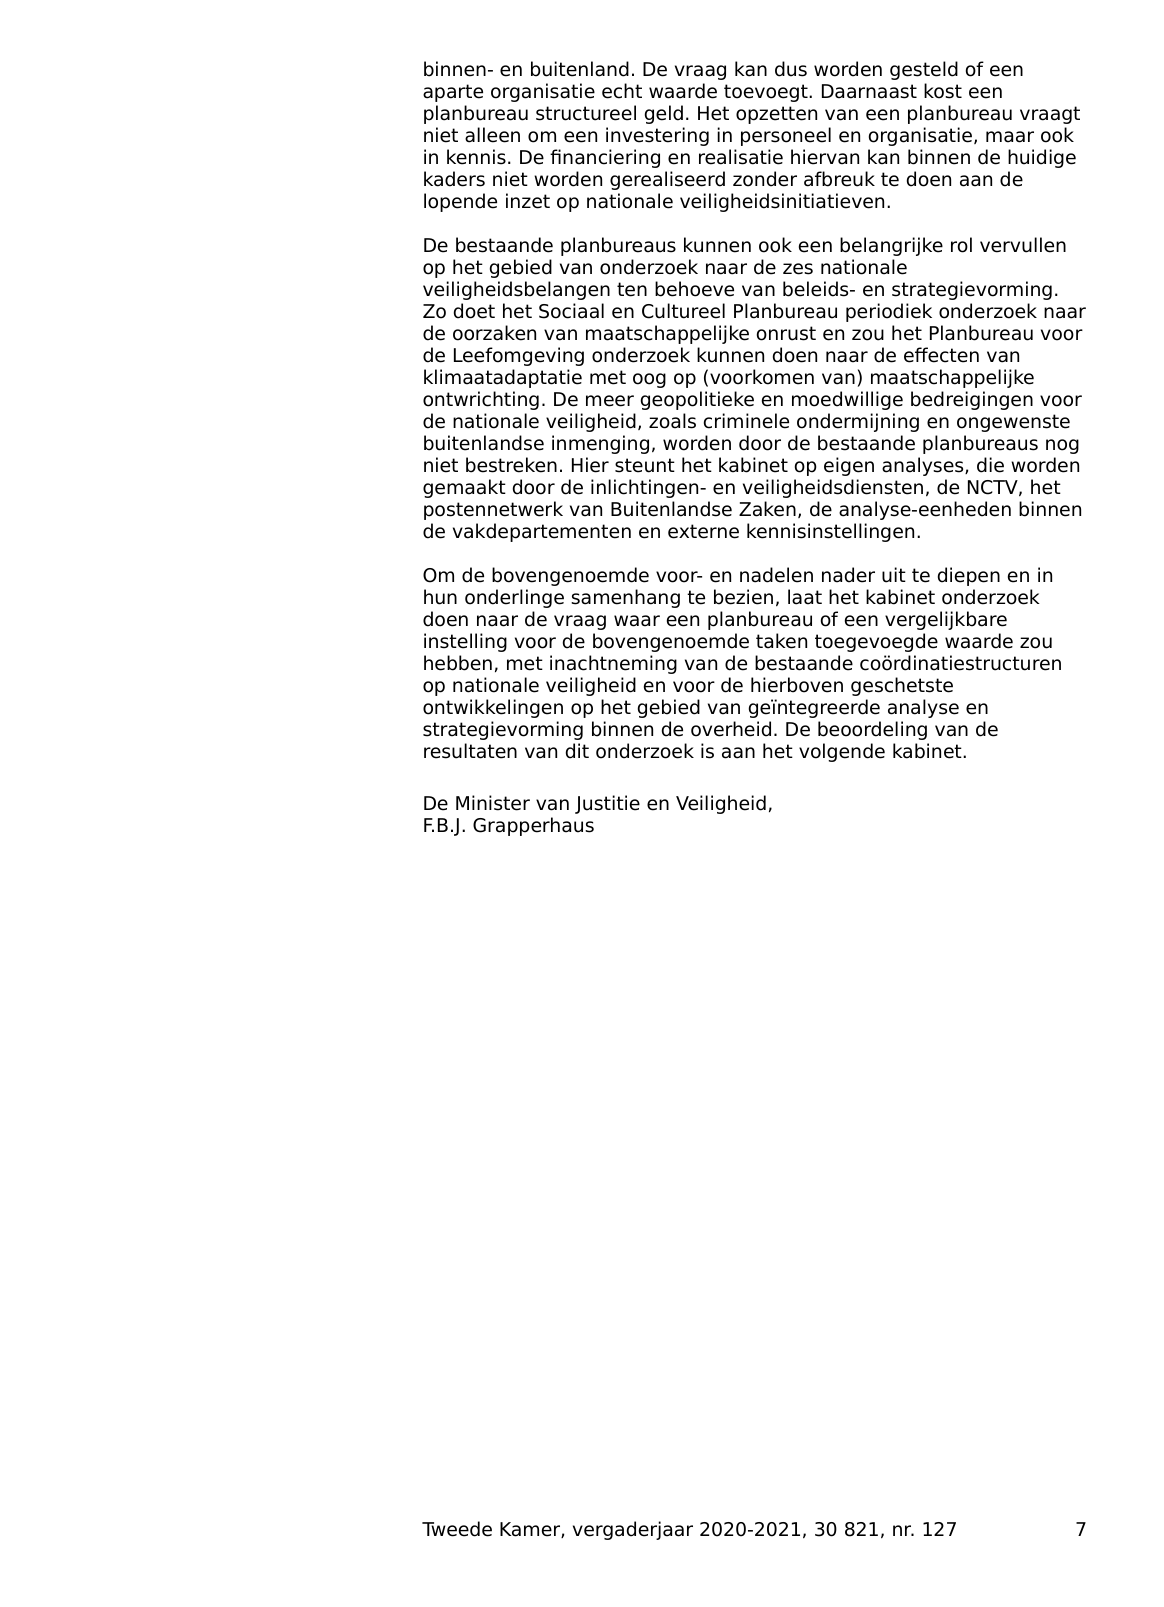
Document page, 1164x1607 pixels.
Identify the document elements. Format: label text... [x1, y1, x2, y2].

text Om de bovengenoemde voor- en nadelen nader uit te diepen en in hun onderlinge samenhang te bezien, laat het kabinet onderzoek doen naar de vraag waar een planbureau of een vergelijkbare instelling voor de bovengenoemde taken toegevoegde waarde zou hebben, met inachtneming van de bestaande coördinatiestructuren op nationale veiligheid en voor de hierboven geschetste ontwikkelingen op het gebied van geïntegreerde analyse en strategievorming binnen de overheid. De beoordeling van de resultaten van dit onderzoek is aan het volgende kabinet. [422, 565, 1087, 763]
text De bestaande planbureaus kunnen ook een belangrijke rol vervullen op het gebied van onderzoek naar de zes nationale veiligheidsbelangen ten behoeve van beleids- en strategievorming. Zo doet het Sociaal en Cultureel Planbureau periodiek onderzoek naar de oorzaken van maatschappelijke onrust en zou het Planbureau voor de Leefomgeving onderzoek kunnen doen naar de effecten van klimaatadaptatie met oog op (voorkomen van) maatschappelijke ontwrichting. De meer geopolitieke en moedwillige bedreigingen voor de nationale veiligheid, zoals criminele ondermijning en ongewenste buitenlandse inmenging, worden door de bestaande planbureaus nog niet bestreken. Hier steunt het kabinet op eigen analyses, die worden gemaakt door de inlichtingen- en veiligheidsdiensten, de NCTV, het postennetwerk van Buitenlandse Zaken, de analyse-eenheden binnen de vakdepartementen en externe kennisinstellingen. [422, 235, 1087, 543]
text De Minister van Justitie en Veiligheid, F.B.J. Grapperhaus [422, 793, 1087, 837]
text binnen- en buitenland. De vraag kan dus worden gesteld of een aparte organisatie echt waarde toevoegt. Daarnaast kost een planbureau structureel geld. Het opzetten van een planbureau vraagt niet alleen om een investering in personeel en organisatie, maar ook in kennis. De financiering en realisatie hiervan kan binnen de huidige kaders niet worden gerealiseerd zonder afbreuk te doen aan de lopende inzet op nationale veiligheidsinitiatieven. [422, 59, 1087, 213]
